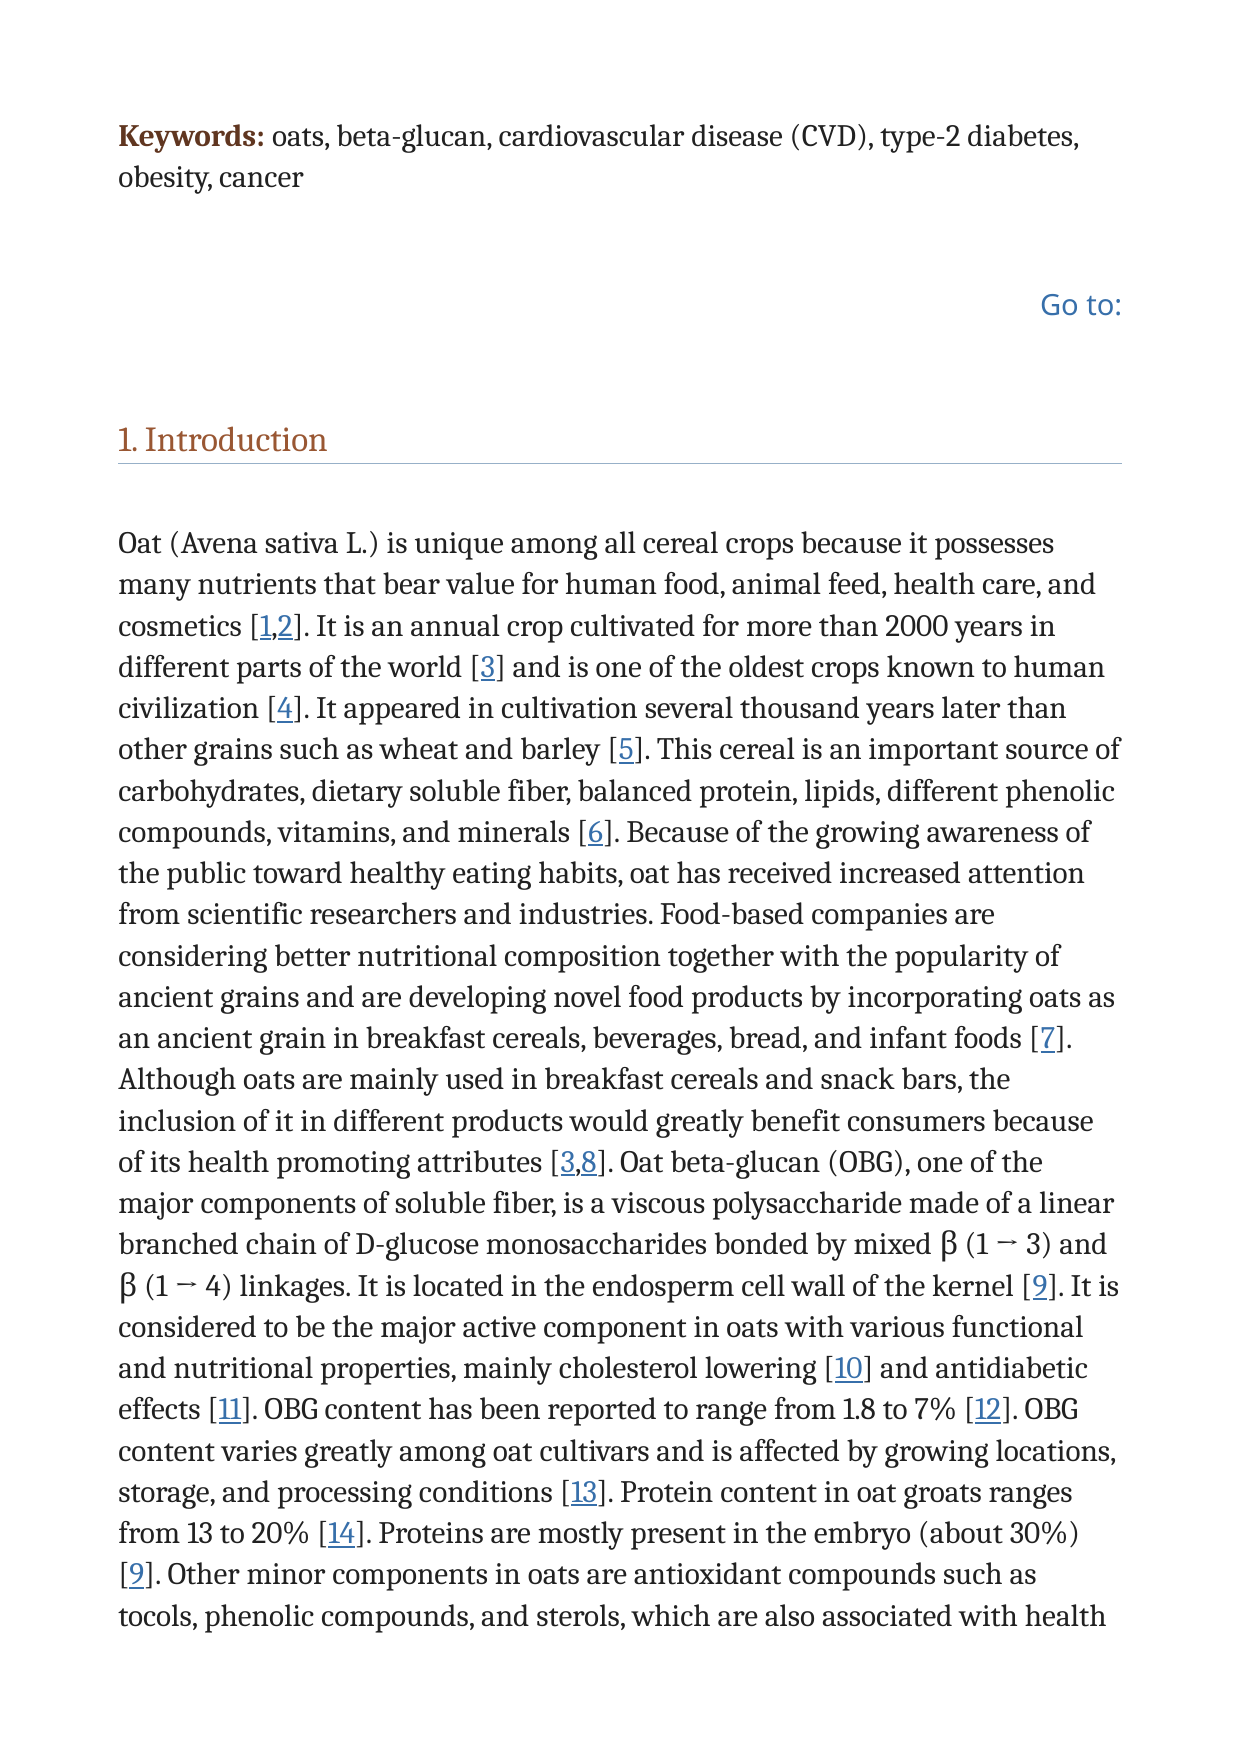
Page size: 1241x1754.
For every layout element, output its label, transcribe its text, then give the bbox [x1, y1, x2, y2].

text Keywords: oats, beta-glucan, cardiovascular disease (CVD), type-2 diabetes, obesity, cancer [118, 118, 1122, 195]
text Go to: [118, 284, 1122, 324]
subtitle 1. Introduction [118, 413, 1122, 463]
text Oat (Avena sativa L.) is unique among all cereal crops because it possesses many nutrients that bear value for human food, animal feed, health care, and cosmetics [1,2]. It is an annual crop cultivated for more than 2000 years in different parts of the world [3] and is one of the oldest crops known to human civilization [4]. It appeared in cultivation several thousand years later than other grains such as wheat and barley [5]. This cereal is an important source of carbohydrates, dietary soluble fiber, balanced protein, lipids, different phenolic compounds, vitamins, and minerals [6]. Because of the growing awareness of the public toward healthy eating habits, oat has received increased attention from scientific researchers and industries. Food-based companies are considering better nutritional composition together with the popularity of ancient grains and are developing novel food products by incorporating oats as an ancient grain in breakfast cereals, beverages, bread, and infant foods [7]. Although oats are mainly used in breakfast cereals and snack bars, the inclusion of it in different products would greatly benefit consumers because of its health promoting attributes [3,8]. Oat beta-glucan (OBG), one of the major components of soluble fiber, is a viscous polysaccharide made of a linear branched chain of D-glucose monosaccharides bonded by mixed β (1 → 3) and β (1 → 4) linkages. It is located in the endosperm cell wall of the kernel [9]. It is considered to be the major active component in oats with various functional and nutritional properties, mainly cholesterol lowering [10] and antidiabetic effects [11]. OBG content has been reported to range from 1.8 to 7% [12]. OBG content varies greatly among oat cultivars and is affected by growing locations, storage, and processing conditions [13]. Protein content in oat groats ranges from 13 to 20% [14]. Proteins are mostly present in the embryo (about 30%) [9]. Other minor components in oats are antioxidant compounds such as tocols, phenolic compounds, and sterols, which are also associated with health [118, 525, 1122, 1634]
